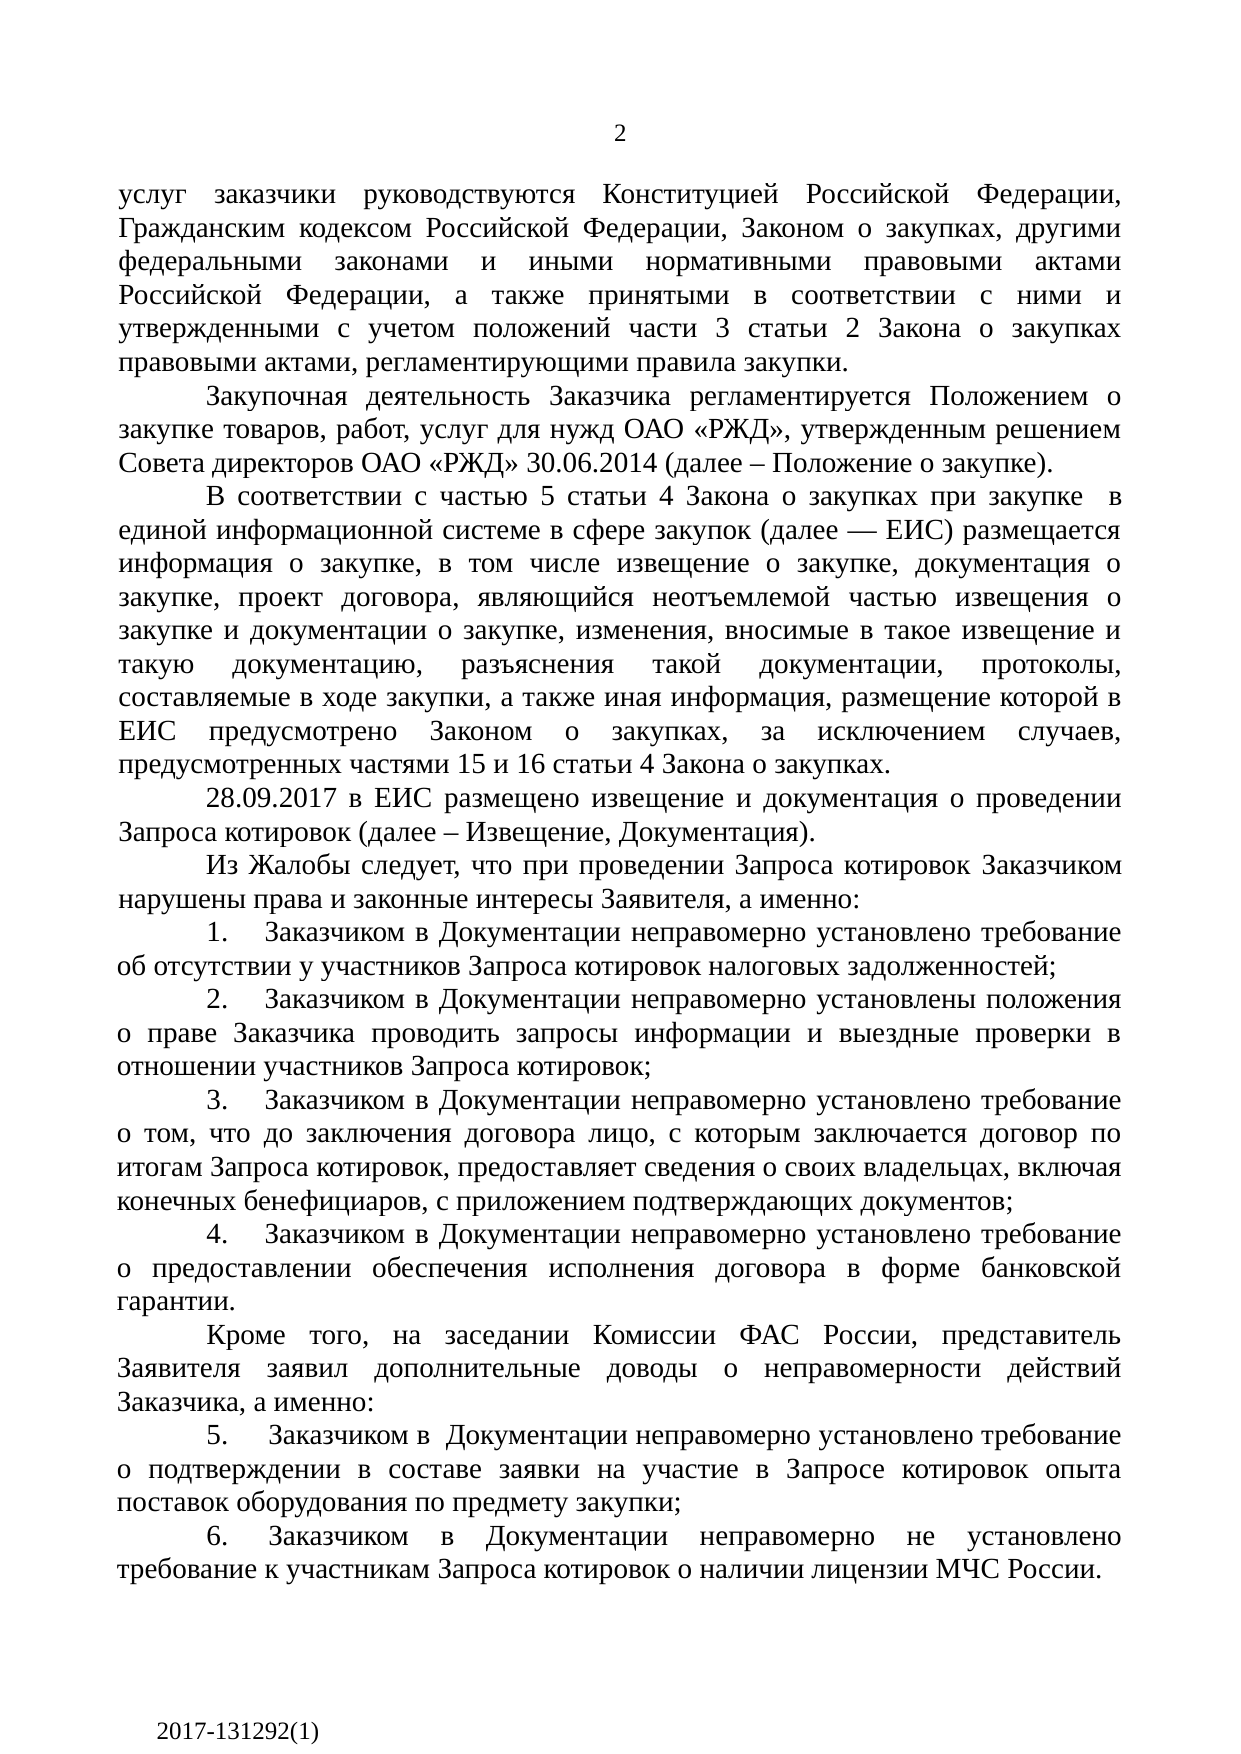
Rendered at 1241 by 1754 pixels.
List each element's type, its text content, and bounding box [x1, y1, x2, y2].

list Заказчиком в Документации неправомерно не установлено требование к участникам Запроса котировок о наличии лицензии МЧС России. [117, 1518, 1122, 1585]
text 28.09.2017 в ЕИС размещено извещение и документация о проведении Запроса котировок (далее – Извещение, Документация). [118, 780, 1122, 847]
list Заказчиком в Документации неправомерно установлено требование о том, что до заключения договора лицо, с которым заключается договор по итогам Запроса котировок, предоставляет сведения о своих владельцах, включая конечных бенефициаров, с приложением подтверждающих документов; [117, 1082, 1122, 1216]
text Кроме того, на заседании Комиссии ФАС России, представитель Заявителя заявил дополнительные доводы о неправомерности действий Заказчика, а именно: [117, 1317, 1122, 1417]
list Заказчиком в Документации неправомерно установлено требование о предоставлении обеспечения исполнения договора в форме банковской гарантии. [117, 1216, 1122, 1317]
text услуг заказчики руководствуются Конституцией Российской Федерации, Гражданским кодексом Российской Федерации, Законом о закупках, другими федеральными законами и иными нормативными правовыми актами Российской Федерации, а также принятыми в соответствии с ними и утвержденными с учетом положений части 3 статьи 2 Закона о закупках правовыми актами, регламентирующими правила закупки. [118, 176, 1122, 378]
text В соответствии с частью 5 статьи 4 Закона о закупках при закупке в единой информационной системе в сфере закупок (далее — ЕИС) размещается информация о закупке, в том числе извещение о закупке, документация о закупке, проект договора, являющийся неотъемлемой частью извещения о закупке и документации о закупке, изменения, вносимые в такое извещение и такую документацию, разъяснения такой документации, протоколы, составляемые в ходе закупки, а также иная информация, размещение которой в ЕИС предусмотрено Законом о закупках, за исключением случаев, предусмотренных частями 15 и 16 статьи 4 Закона о закупках. [118, 478, 1122, 780]
text Закупочная деятельность Заказчика регламентируется Положением о закупке товаров, работ, услуг для нужд ОАО «РЖД», утвержденным решением Совета директоров ОАО «РЖД» 30.06.2014 (далее – Положение о закупке). [118, 378, 1122, 478]
list Заказчиком в Документации неправомерно установлено требование о подтверждении в составе заявки на участие в Запросе котировок опыта поставок оборудования по предмету закупки; [117, 1417, 1122, 1518]
text Из Жалобы следует, что при проведении Запроса котировок Заказчиком нарушены права и законные интересы Заявителя, а именно: [118, 847, 1122, 914]
list Заказчиком в Документации неправомерно установлены положения о праве Заказчика проводить запросы информации и выездные проверки в отношении участников Запроса котировок; [117, 981, 1122, 1082]
list Заказчиком в Документации неправомерно установлено требование об отсутствии у участников Запроса котировок налоговых задолженностей; [117, 914, 1122, 981]
